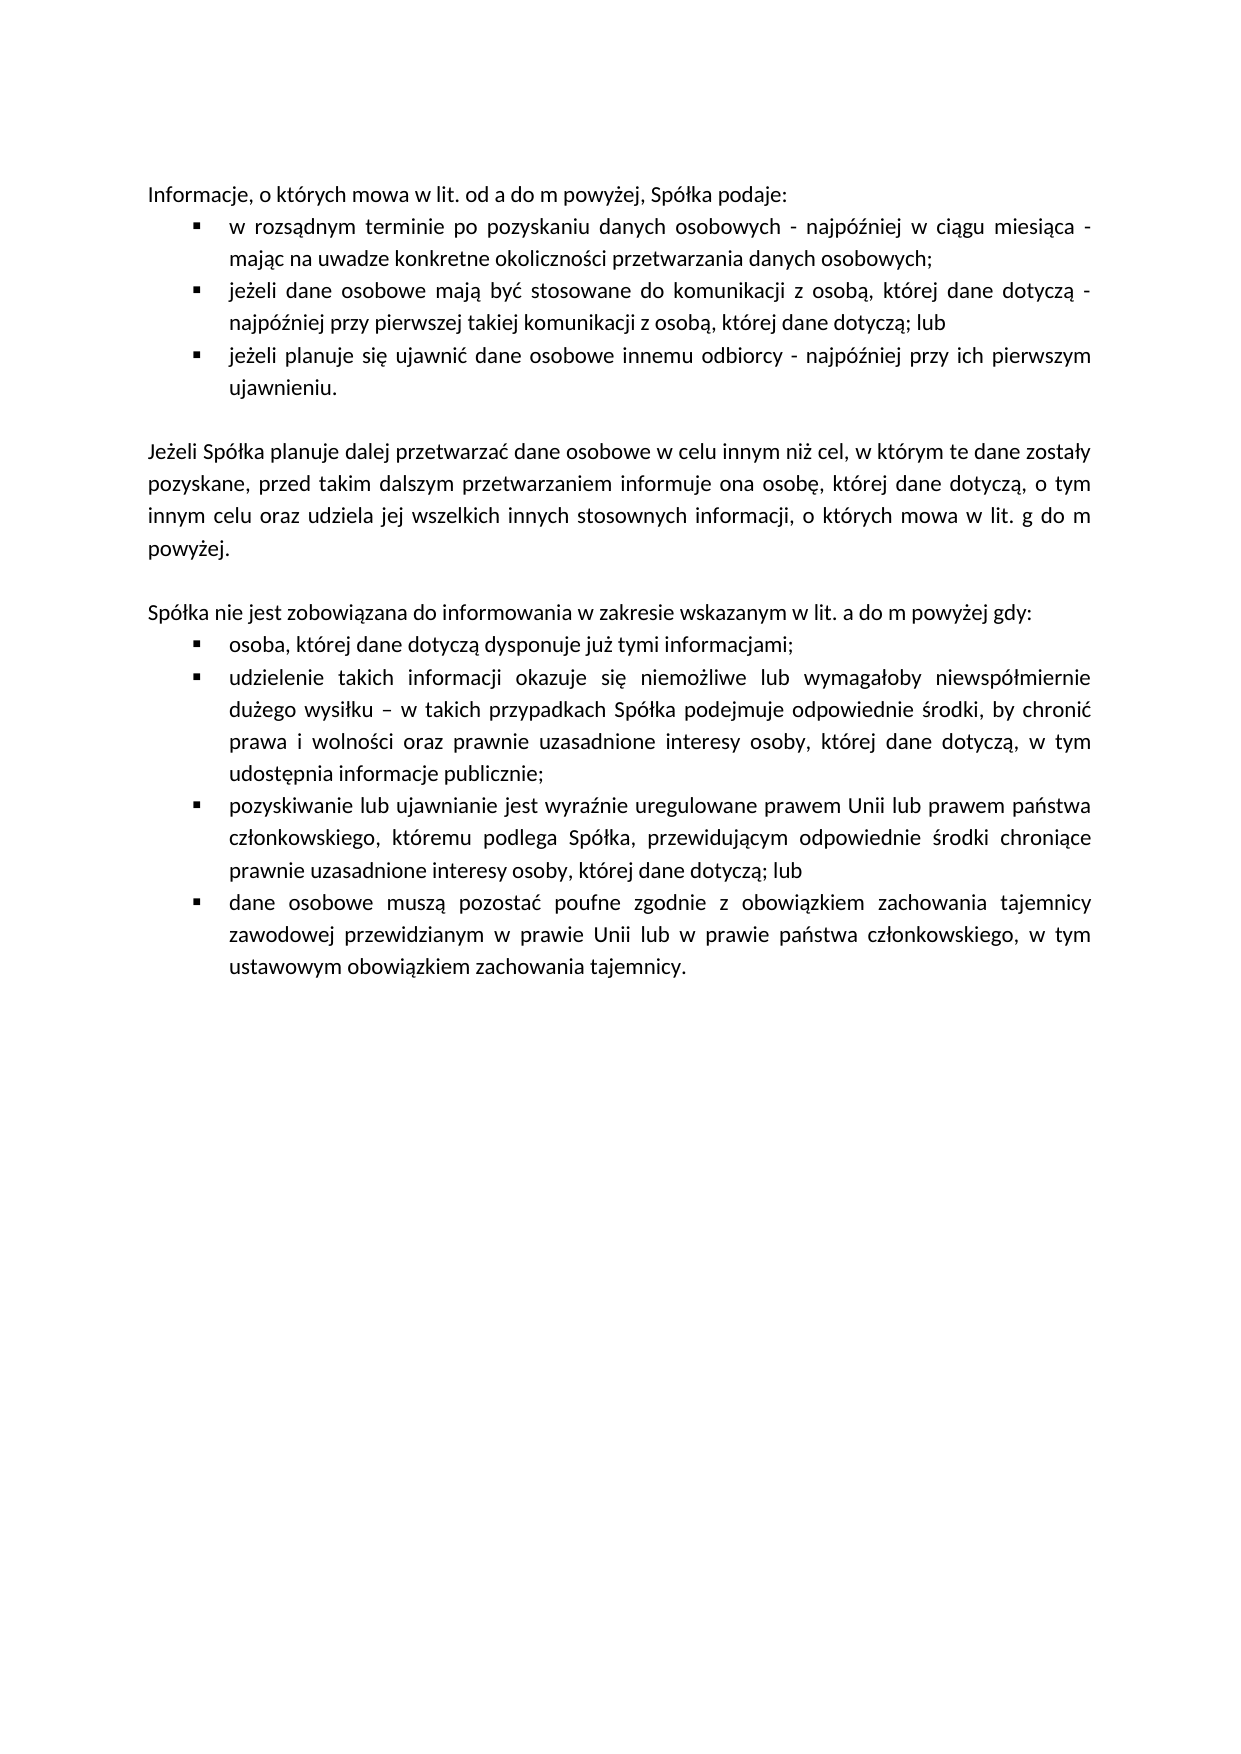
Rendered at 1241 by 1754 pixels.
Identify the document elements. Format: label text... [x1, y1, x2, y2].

list dane osobowe muszą pozostać poufne zgodnie z obowiązkiem zachowania tajemnicy zawodowej przewidzianym w prawie Unii lub w prawie państwa członkowskiego, w tym ustawowym obowiązkiem zachowania tajemnicy. [191, 888, 1093, 980]
list pozyskiwanie lub ujawnianie jest wyraźnie uregulowane prawem Unii lub prawem państwa członkowskiego, któremu podlega Spółka, przewidującym odpowiednie środki chroniące prawnie uzasadnione interesy osoby, której dane dotyczą; lub [191, 791, 1093, 884]
text Jeżeli Spółka planuje dalej przetwarzać dane osobowe w celu innym niż cel, w którym te dane zostały pozyskane, przed takim dalszym przetwarzaniem informuje ona osobę, której dane dotyczą, o tym innym celu oraz udziela jej wszelkich innych stosownych informacji, o których mowa w lit. g do m powyżej. [148, 437, 1093, 562]
list udzielenie takich informacji okazuje się niemożliwe lub wymagałoby niewspółmiernie dużego wysiłku – w takich przypadkach Spółka podejmuje odpowiednie środki, by chronić prawa i wolności oraz prawnie uzasadnione interesy osoby, której dane dotyczą, w tym udostępnia informacje publicznie; [191, 663, 1093, 787]
list osoba, której dane dotyczą dysponuje już tymi informacjami; [191, 630, 1093, 658]
list jeżeli planuje się ujawnić dane osobowe innemu odbiorcy - najpóźniej przy ich pierwszym ujawnieniu. [191, 341, 1093, 401]
list w rozsądnym terminie po pozyskaniu danych osobowych - najpóźniej w ciągu miesiąca - mając na uwadze konkretne okoliczności przetwarzania danych osobowych; [191, 212, 1093, 272]
text Informacje, o których mowa w lit. od a do m powyżej, Spółka podaje: [148, 180, 1093, 208]
text Spółka nie jest zobowiązana do informowania w zakresie wskazanym w lit. a do m powyżej gdy: [148, 598, 1093, 626]
list jeżeli dane osobowe mają być stosowane do komunikacji z osobą, której dane dotyczą - najpóźniej przy pierwszej takiej komunikacji z osobą, której dane dotyczą; lub [191, 276, 1093, 337]
